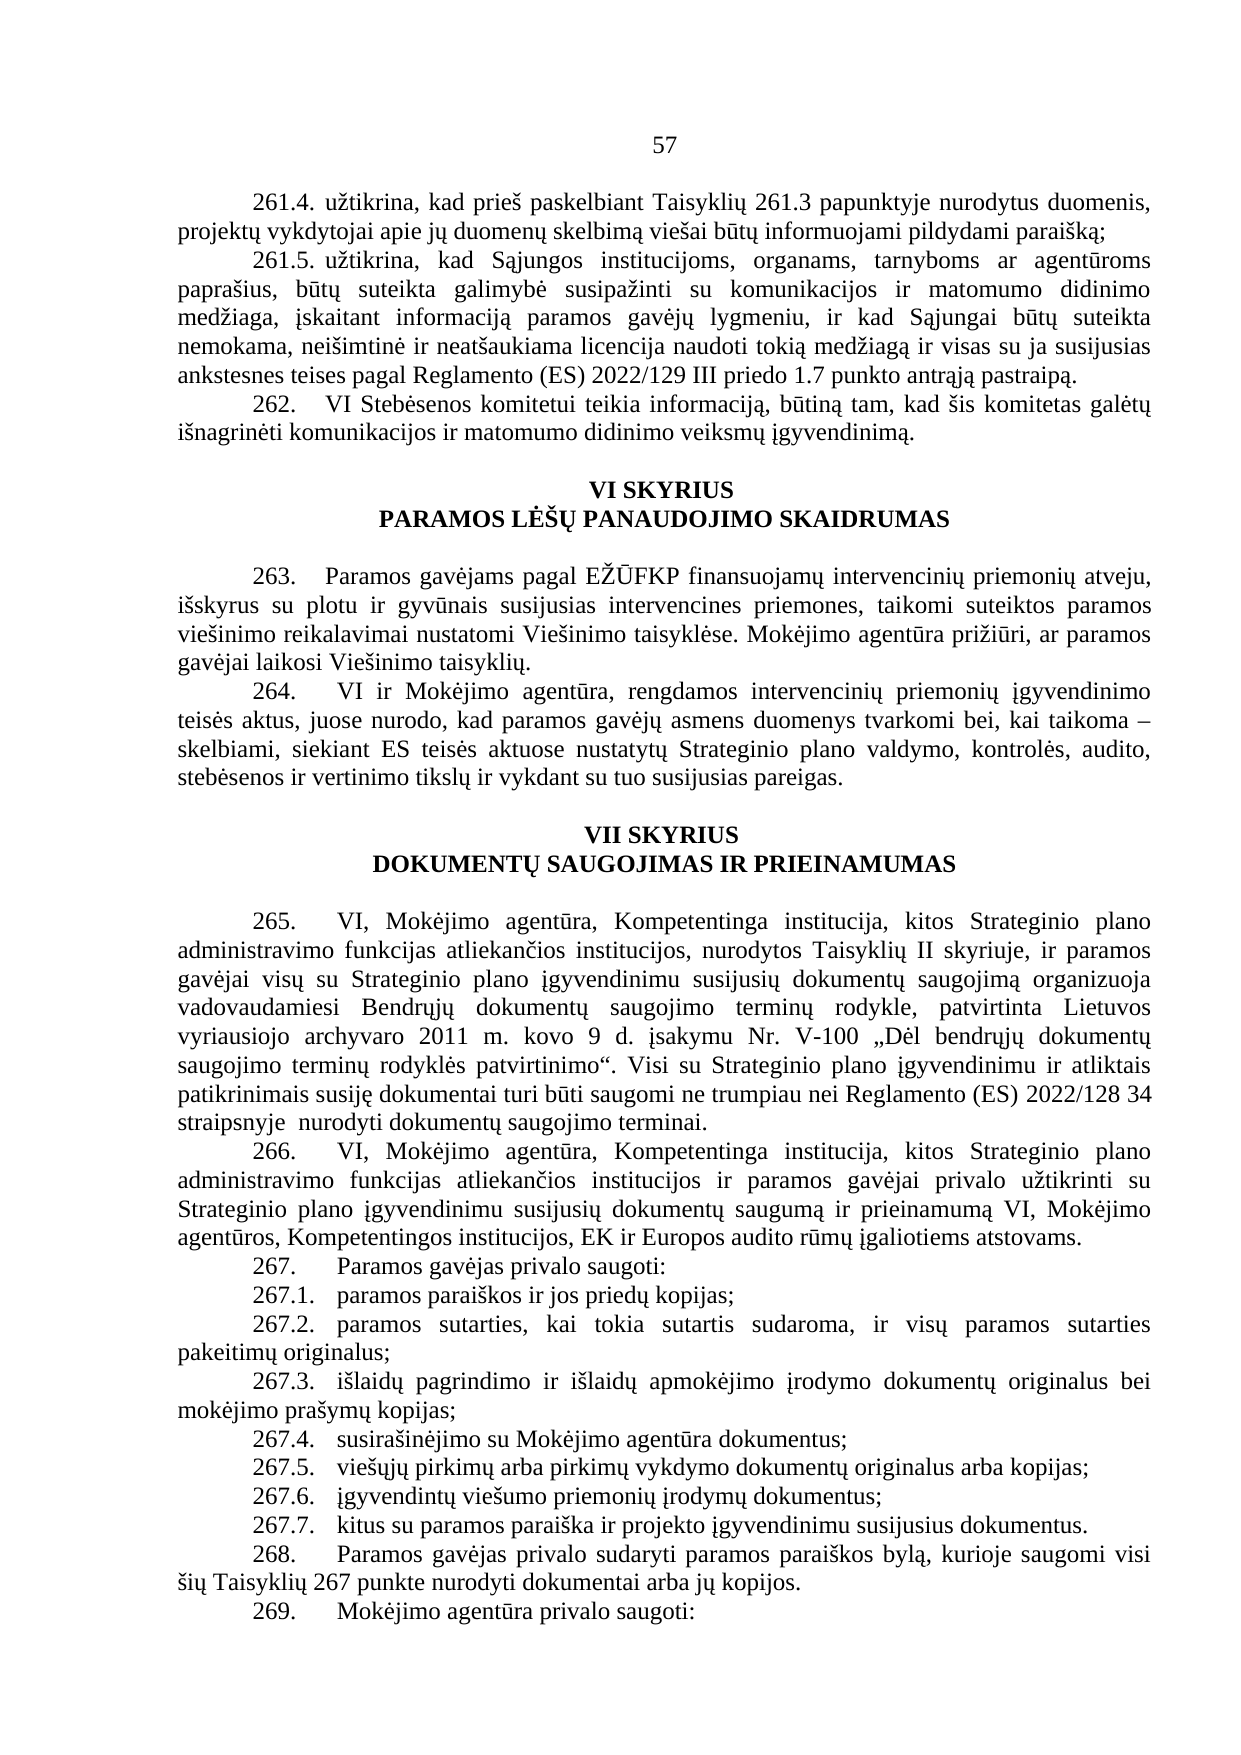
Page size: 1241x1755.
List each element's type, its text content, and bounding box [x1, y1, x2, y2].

text 268. Paramos gavėjas privalo sudaryti paramos paraiškos bylą, kurioje saugomi visi šių Taisyklių 267 punkte nurodyti dokumentai arba jų kopijos. [177, 1539, 1152, 1596]
text 267.7. kitus su paramos paraiška ir projekto įgyvendinimu susijusius dokumentus. [177, 1510, 1152, 1539]
text 267.5. viešųjų pirkimų arba pirkimų vykdymo dokumentų originalus arba kopijas; [177, 1452, 1152, 1481]
text VII SKYRIUS [177, 820, 1152, 849]
text 267.1. paramos paraiškos ir jos priedų kopijas; [177, 1280, 1152, 1309]
text 261.5. užtikrina, kad Sąjungos institucijoms, organams, tarnyboms ar agentūroms paprašius, būtų suteikta galimybė susipažinti su komunikacijos ir matomumo didinimo medžiaga, įskaitant informaciją paramos gavėjų lygmeniu, ir kad Sąjungai būtų suteikta nemokama, neišimtinė ir neatšaukiama licencija naudoti tokią medžiagą ir visas su ja susijusias ankstesnes teises pagal Reglamento (ES) 2022/129 III priedo 1.7 punkto antrąją pastraipą. [177, 245, 1152, 389]
text 267.6. įgyvendintų viešumo priemonių įrodymų dokumentus; [177, 1481, 1152, 1510]
text 266. VI, Mokėjimo agentūra, Kompetentinga institucija, kitos Strateginio plano administravimo funkcijas atliekančios institucijos ir paramos gavėjai privalo užtikrinti su Strateginio plano įgyvendinimu susijusių dokumentų saugumą ir prieinamumą VI, Mokėjimo agentūros, Kompetentingos institucijos, EK ir Europos audito rūmų įgaliotiems atstovams. [177, 1136, 1152, 1251]
text 267. Paramos gavėjas privalo saugoti: [177, 1251, 1152, 1280]
text 263. Paramos gavėjams pagal EŽŪFKP finansuojamų intervencinių priemonių atveju, išskyrus su plotu ir gyvūnais susijusias intervencines priemones, taikomi suteiktos paramos viešinimo reikalavimai nustatomi Viešinimo taisyklėse. Mokėjimo agentūra prižiūri, ar paramos gavėjai laikosi Viešinimo taisyklių. [177, 561, 1152, 676]
text 262. VI Stebėsenos komitetui teikia informaciją, būtiną tam, kad šis komitetas galėtų išnagrinėti komunikacijos ir matomumo didinimo veiksmų įgyvendinimą. [177, 389, 1152, 446]
text 269. Mokėjimo agentūra privalo saugoti: [177, 1596, 1152, 1625]
text PARAMOS LĖŠŲ PANAUDOJIMO SKAIDRUMAS [177, 504, 1152, 532]
text 267.4. susirašinėjimo su Mokėjimo agentūra dokumentus; [177, 1424, 1152, 1452]
text VI SKYRIUS [177, 475, 1152, 504]
text 264. VI ir Mokėjimo agentūra, rengdamos intervencinių priemonių įgyvendinimo teisės aktus, juose nurodo, kad paramos gavėjų asmens duomenys tvarkomi bei, kai taikoma – skelbiami, siekiant ES teisės aktuose nustatytų Strateginio plano valdymo, kontrolės, audito, stebėsenos ir vertinimo tikslų ir vykdant su tuo susijusias pareigas. [177, 676, 1152, 791]
text 267.2. paramos sutarties, kai tokia sutartis sudaroma, ir visų paramos sutarties pakeitimų originalus; [177, 1309, 1152, 1366]
text 261.4. užtikrina, kad prieš paskelbiant Taisyklių 261.3 papunktyje nurodytus duomenis, projektų vykdytojai apie jų duomenų skelbimą viešai būtų informuojami pildydami paraišką; [177, 187, 1152, 245]
text 265. VI, Mokėjimo agentūra, Kompetentinga institucija, kitos Strateginio plano administravimo funkcijas atliekančios institucijos, nurodytos Taisyklių II skyriuje, ir paramos gavėjai visų su Strateginio plano įgyvendinimu susijusių dokumentų saugojimą organizuoja vadovaudamiesi Bendrųjų dokumentų saugojimo terminų rodykle, patvirtinta Lietuvos vyriausiojo archyvaro 2011 m. kovo 9 d. įsakymu Nr. V-100 „Dėl bendrųjų dokumentų saugojimo terminų rodyklės patvirtinimo“. Visi su Strateginio plano įgyvendinimu ir atliktais patikrinimais susiję dokumentai turi būti saugomi ne trumpiau nei Reglamento (ES) 2022/128 34 straipsnyje nurodyti dokumentų saugojimo terminai. [177, 906, 1152, 1136]
text DOKUMENTŲ SAUGOJIMAS IR PRIEINAMUMAS [177, 849, 1152, 877]
text 267.3. išlaidų pagrindimo ir išlaidų apmokėjimo įrodymo dokumentų originalus bei mokėjimo prašymų kopijas; [177, 1366, 1152, 1424]
